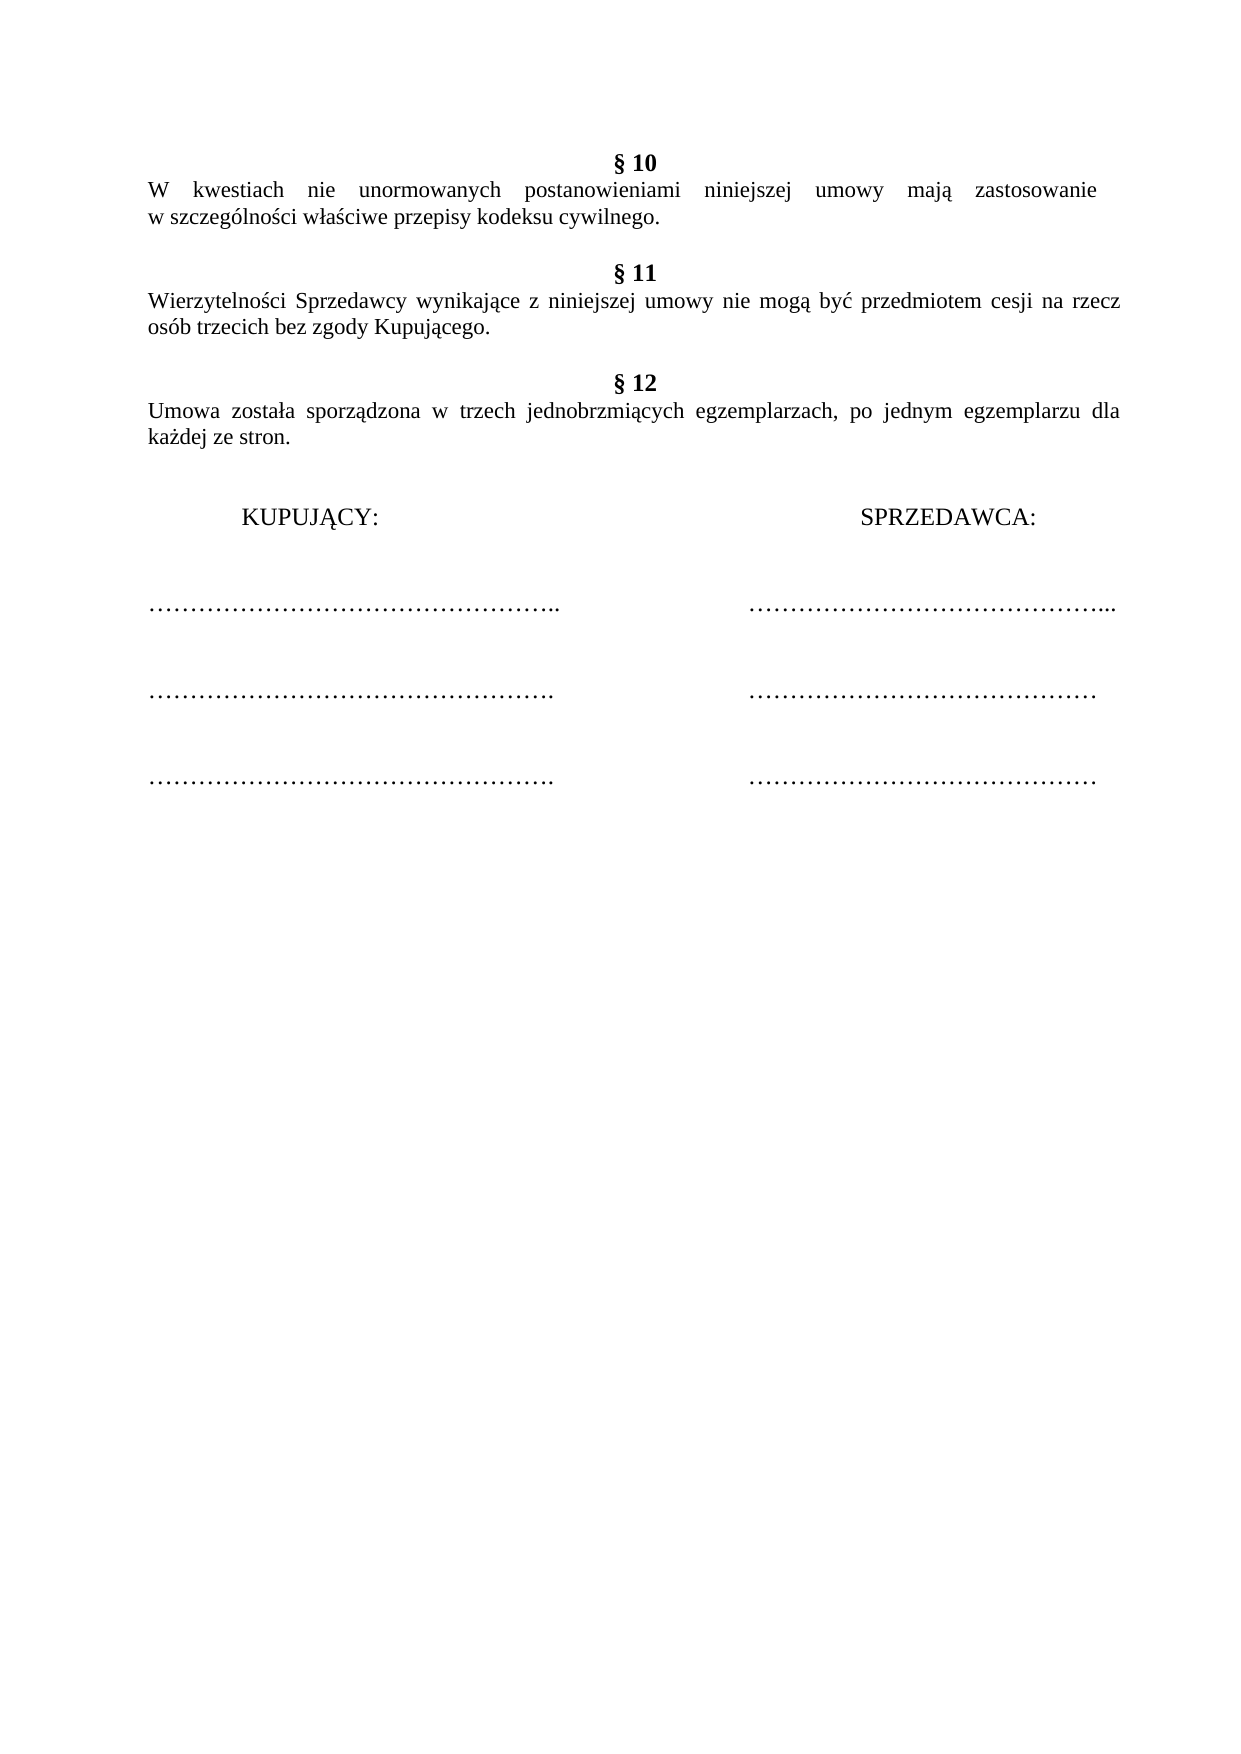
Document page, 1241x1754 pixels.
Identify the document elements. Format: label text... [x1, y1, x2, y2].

text § 12 [148, 368, 1122, 397]
text Wierzytelności Sprzedawcy wynikające z niniejszej umowy nie mogą być przedmiotem cesji na rzecz osób trzecich bez zgody Kupującego. [148, 287, 1122, 339]
text § 11 [148, 258, 1122, 287]
text ………………………………………….. ……………………………………... [148, 588, 1122, 617]
text W kwestiach nie unormowanych postanowieniami niniejszej umowy mają zastosowanie w szczególności właściwe przepisy kodeksu cywilnego. [148, 176, 1122, 229]
text …………………………………………. …………………………………… [148, 675, 1122, 703]
text § 10 [148, 148, 1122, 176]
text KUPUJĄCY: SPRZEDAWCA: [148, 502, 1122, 531]
text …………………………………………. …………………………………… [148, 761, 1122, 790]
text Umowa została sporządzona w trzech jednobrzmiących egzemplarzach, po jednym egzemplarzu dla każdej ze stron. [148, 397, 1122, 449]
